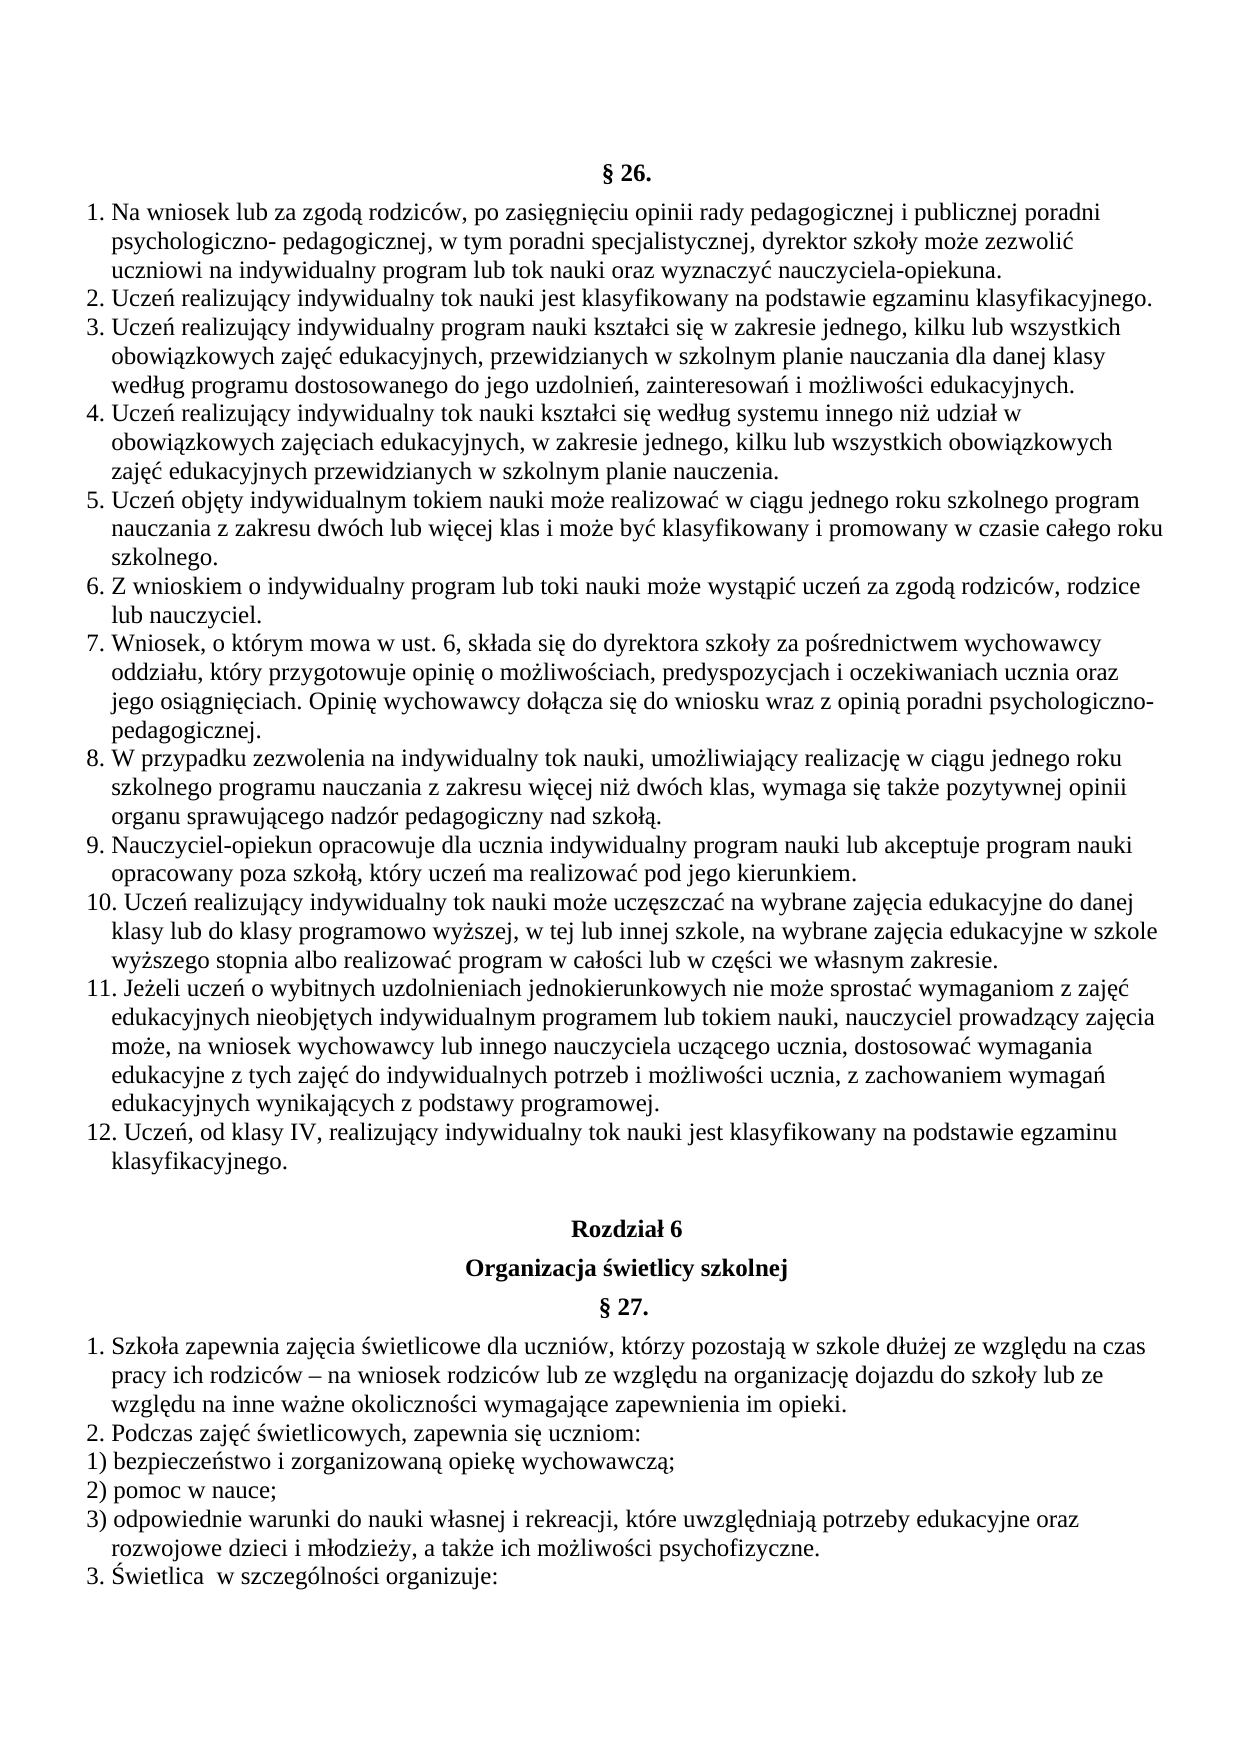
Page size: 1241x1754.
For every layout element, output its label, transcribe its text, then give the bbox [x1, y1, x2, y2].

text klasy lub do klasy programowo wyższej, w tej lub innej szkole, na wybrane zajęcia edukacyjne w szkole [86, 916, 1167, 945]
text edukacyjnych wynikających z podstawy programowej. 12. Uczeń, od klasy IV, realizujący indywidualny tok nauki jest klasyfikowany na podstawie egzaminu [86, 1088, 1167, 1146]
text 2. Podczas zajęć świetlicowych, zapewnia się uczniom: [86, 1418, 1167, 1446]
text pedagogicznej. 8. W przypadku zezwolenia na indywidualny tok nauki, umożliwiający realizację w ciągu jednego roku [86, 715, 1167, 772]
text rozwojowe dzieci i młodzieży, a także ich możliwości psychofizyczne. [86, 1533, 1167, 1561]
text 3. Świetlica w szczególności organizuje: [86, 1561, 1167, 1590]
text klasyfikacyjnego. [86, 1146, 1167, 1175]
list § 27. [86, 1292, 1167, 1321]
text względu na inne ważne okoliczności wymagające zapewnienia im opieki. [86, 1389, 1167, 1418]
text 1. Na wniosek lub za zgodą rodziców, po zasięgnięciu opinii rady pedagogicznej i publicznej poradni [86, 197, 1167, 226]
text uczniowi na indywidualny program lub tok nauki oraz wyznaczyć nauczyciela-opiekuna. 2. Uczeń realizujący indywidualny tok nauki jest klasyfikowany na podstawie egzaminu klasyfikacyjnego. 3. Uczeń realizujący indywidualny program nauki kształci się w zakresie jednego, kilku lub wszystkich [86, 255, 1167, 341]
text oddziału, który przygotowuje opinię o możliwościach, predyspozycjach i oczekiwaniach ucznia oraz [86, 657, 1167, 686]
text wyższego stopnia albo realizować program w całości lub w części we własnym zakresie. 11. Jeżeli uczeń o wybitnych uzdolnieniach jednokierunkowych nie może sprostać wymaganiom z zajęć [86, 945, 1167, 1002]
text jego osiągnięciach. Opinię wychowawcy dołącza się do wniosku wraz z opinią poradni psychologiczno- [86, 686, 1167, 715]
text edukacyjne z tych zajęć do indywidualnych potrzeb i możliwości ucznia, z zachowaniem wymagań [86, 1060, 1167, 1088]
text psychologiczno- pedagogicznej, w tym poradni specjalistycznej, dyrektor szkoły może zezwolić [86, 226, 1167, 255]
text 1. Szkoła zapewnia zajęcia świetlicowe dla uczniów, którzy pozostają w szkole dłużej ze względu na czas [86, 1331, 1167, 1360]
text obowiązkowych zajęć edukacyjnych, przewidzianych w szkolnym planie nauczania dla danej klasy [86, 341, 1167, 370]
list Organizacja świetlicy szkolnej [86, 1253, 1167, 1282]
text obowiązkowych zajęciach edukacyjnych, w zakresie jednego, kilku lub wszystkich obowiązkowych [86, 427, 1167, 456]
text 1) bezpieczeństwo i zorganizowaną opiekę wychowawczą; [86, 1446, 1167, 1475]
text § 26. [86, 158, 1167, 187]
text 2) pomoc w nauce; [86, 1475, 1167, 1504]
text nauczania z zakresu dwóch lub więcej klas i może być klasyfikowany i promowany w czasie całego roku [86, 513, 1167, 542]
text szkolnego. 6. Z wnioskiem o indywidualny program lub toki nauki może wystąpić uczeń za zgodą rodziców, rodzice [86, 542, 1167, 600]
text lub nauczyciel. 7. Wniosek, o którym mowa w ust. 6, składa się do dyrektora szkoły za pośrednictwem wychowawcy [86, 600, 1167, 657]
text według programu dostosowanego do jego uzdolnień, zainteresowań i możliwości edukacyjnych. 4. Uczeń realizujący indywidualny tok nauki kształci się według systemu innego niż udział w [86, 370, 1167, 427]
text pracy ich rodziców – na wniosek rodziców lub ze względu na organizację dojazdu do szkoły lub ze [86, 1360, 1167, 1389]
text zajęć edukacyjnych przewidzianych w szkolnym planie nauczenia. 5. Uczeń objęty indywidualnym tokiem nauki może realizować w ciągu jednego roku szkolnego program [86, 456, 1167, 513]
text może, na wniosek wychowawcy lub innego nauczyciela uczącego ucznia, dostosować wymagania [86, 1031, 1167, 1060]
list Rozdział 6 [86, 1214, 1167, 1243]
text opracowany poza szkołą, który uczeń ma realizować pod jego kierunkiem. 10. Uczeń realizujący indywidualny tok nauki może uczęszczać na wybrane zajęcia edukacyjne do danej [86, 858, 1167, 916]
text edukacyjnych nieobjętych indywidualnym programem lub tokiem nauki, nauczyciel prowadzący zajęcia [86, 1002, 1167, 1031]
text 3) odpowiednie warunki do nauki własnej i rekreacji, które uwzględniają potrzeby edukacyjne oraz [86, 1504, 1167, 1533]
text organu sprawującego nadzór pedagogiczny nad szkołą. 9. Nauczyciel-opiekun opracowuje dla ucznia indywidualny program nauki lub akceptuje program nauki [86, 801, 1167, 858]
text szkolnego programu nauczania z zakresu więcej niż dwóch klas, wymaga się także pozytywnej opinii [86, 772, 1167, 801]
